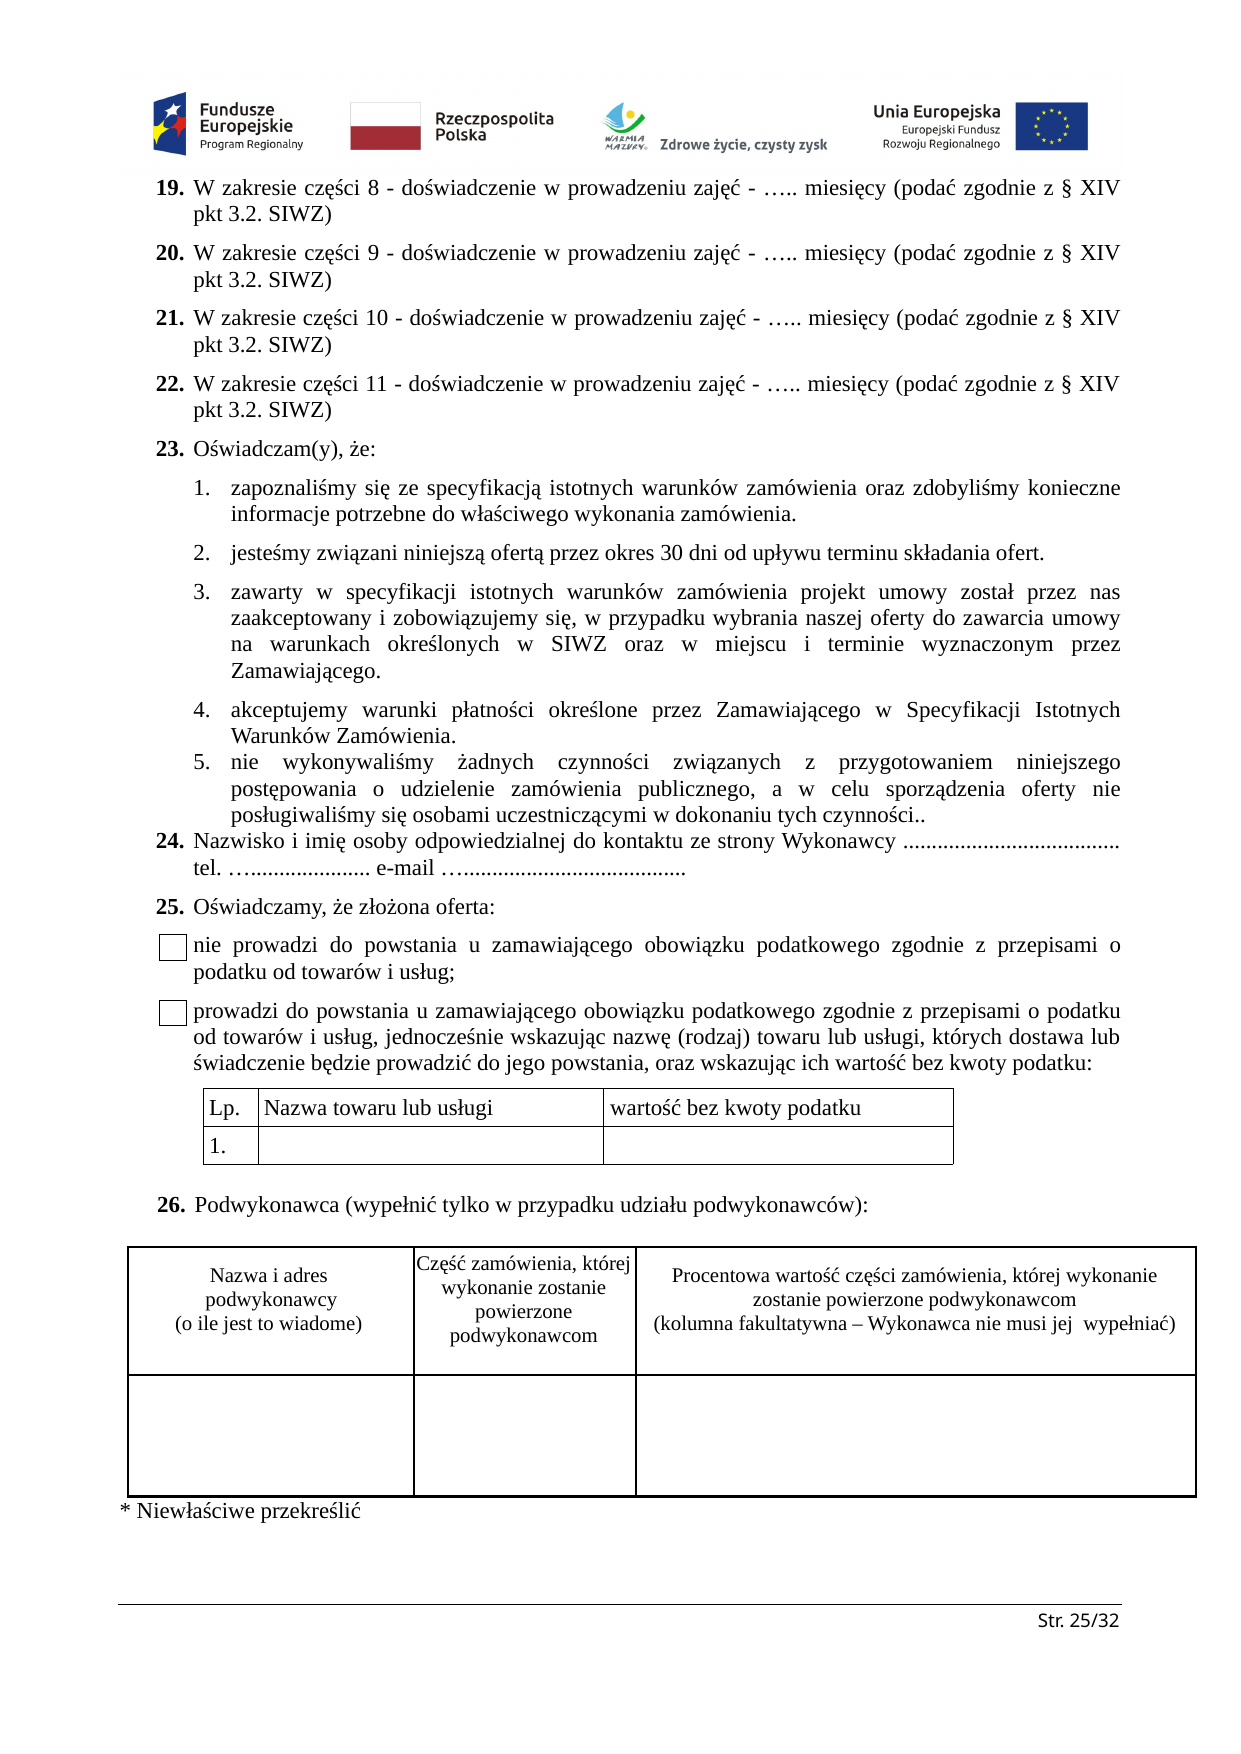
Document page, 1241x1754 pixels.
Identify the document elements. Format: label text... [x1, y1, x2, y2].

list zawarty w specyfikacji istotnych warunków zamówienia projekt umowy został przez nas zaakceptowany i zobowiązujemy się, w przypadku wybrania naszej oferty do zawarcia umowy na warunkach określonych w SIWZ oraz w miejscu i terminie wyznaczonym przez Zamawiającego. [193, 578, 1122, 683]
picture [118, 73, 1123, 174]
list zapoznaliśmy się ze specyfikacją istotnych warunków zamówienia oraz zdobyliśmy konieczne informacje potrzebne do właściwego wykonania zamówienia. [193, 474, 1122, 526]
text * Niewłaściwe przekreślić [119, 1497, 1122, 1524]
table_cell [637, 1376, 1195, 1495]
table_cell [259, 1127, 603, 1164]
list nie prowadzi do powstania u zamawiającego obowiązku podatkowego zgodnie z przepisami o podatku od towarów i usług; [156, 932, 1122, 984]
list jesteśmy związani niniejszą ofertą przez okres 30 dni od upływu terminu składania ofert. [193, 539, 1122, 565]
list W zakresie części 10 - doświadczenie w prowadzeniu zajęć - ….. miesięcy (podać zgodnie z § XIV pkt 3.2. SIWZ) [156, 304, 1122, 357]
table_cell 1. [204, 1127, 258, 1164]
list W zakresie części 8 - doświadczenie w prowadzeniu zajęć - ….. miesięcy (podać zgodnie z § XIV pkt 3.2. SIWZ) [156, 174, 1122, 227]
table_cell [604, 1127, 953, 1164]
table_cell [129, 1376, 413, 1495]
table_cell [415, 1376, 635, 1495]
list akceptujemy warunki płatności określone przez Zamawiającego w Specyfikacji Istotnych Warunków Zamówienia. [193, 696, 1122, 748]
list W zakresie części 11 - doświadczenie w prowadzeniu zajęć - ….. miesięcy (podać zgodnie z § XIV pkt 3.2. SIWZ) [156, 370, 1122, 422]
table_header Nazwa towaru lub usługi [259, 1089, 603, 1126]
list Oświadczam(y), że: [156, 435, 1122, 461]
table_header Procentowa wartość części zamówienia, której wykonanie zostanie powierzone podwykonawcom (kolumna fakultatywna – Wykonawca nie musi jej wypełniać) [637, 1248, 1195, 1374]
table_header Lp. [204, 1089, 258, 1126]
list Nazwisko i imię osoby odpowiedzialnej do kontaktu ze strony Wykonawcy ...................................... tel. …..................... e-mail …....................................... [156, 827, 1122, 880]
table_header wartość bez kwoty podatku [604, 1089, 953, 1126]
list prowadzi do powstania u zamawiającego obowiązku podatkowego zgodnie z przepisami o podatku od towarów i usług, jednocześnie wskazując nazwę (rodzaj) towaru lub usługi, których dostawa lub świadczenie będzie prowadzić do jego powstania, oraz wskazując ich wartość bez kwoty podatku: [156, 997, 1122, 1076]
list Podwykonawca (wypełnić tylko w przypadku udziału podwykonawców): [157, 1191, 1122, 1217]
list nie wykonywaliśmy żadnych czynności związanych z przygotowaniem niniejszego postępowania o udzielenie zamówienia publicznego, a w celu sporządzenia oferty nie posługiwaliśmy się osobami uczestniczącymi w dokonaniu tych czynności.. [193, 748, 1122, 827]
table_header Nazwa i adres podwykonawcy (o ile jest to wiadome) [129, 1248, 413, 1374]
list W zakresie części 9 - doświadczenie w prowadzeniu zajęć - ….. miesięcy (podać zgodnie z § XIV pkt 3.2. SIWZ) [156, 239, 1122, 292]
table_header Część zamówienia, której wykonanie zostanie powierzone podwykonawcom [415, 1248, 635, 1374]
list Oświadczamy, że złożona oferta: [156, 893, 1122, 919]
